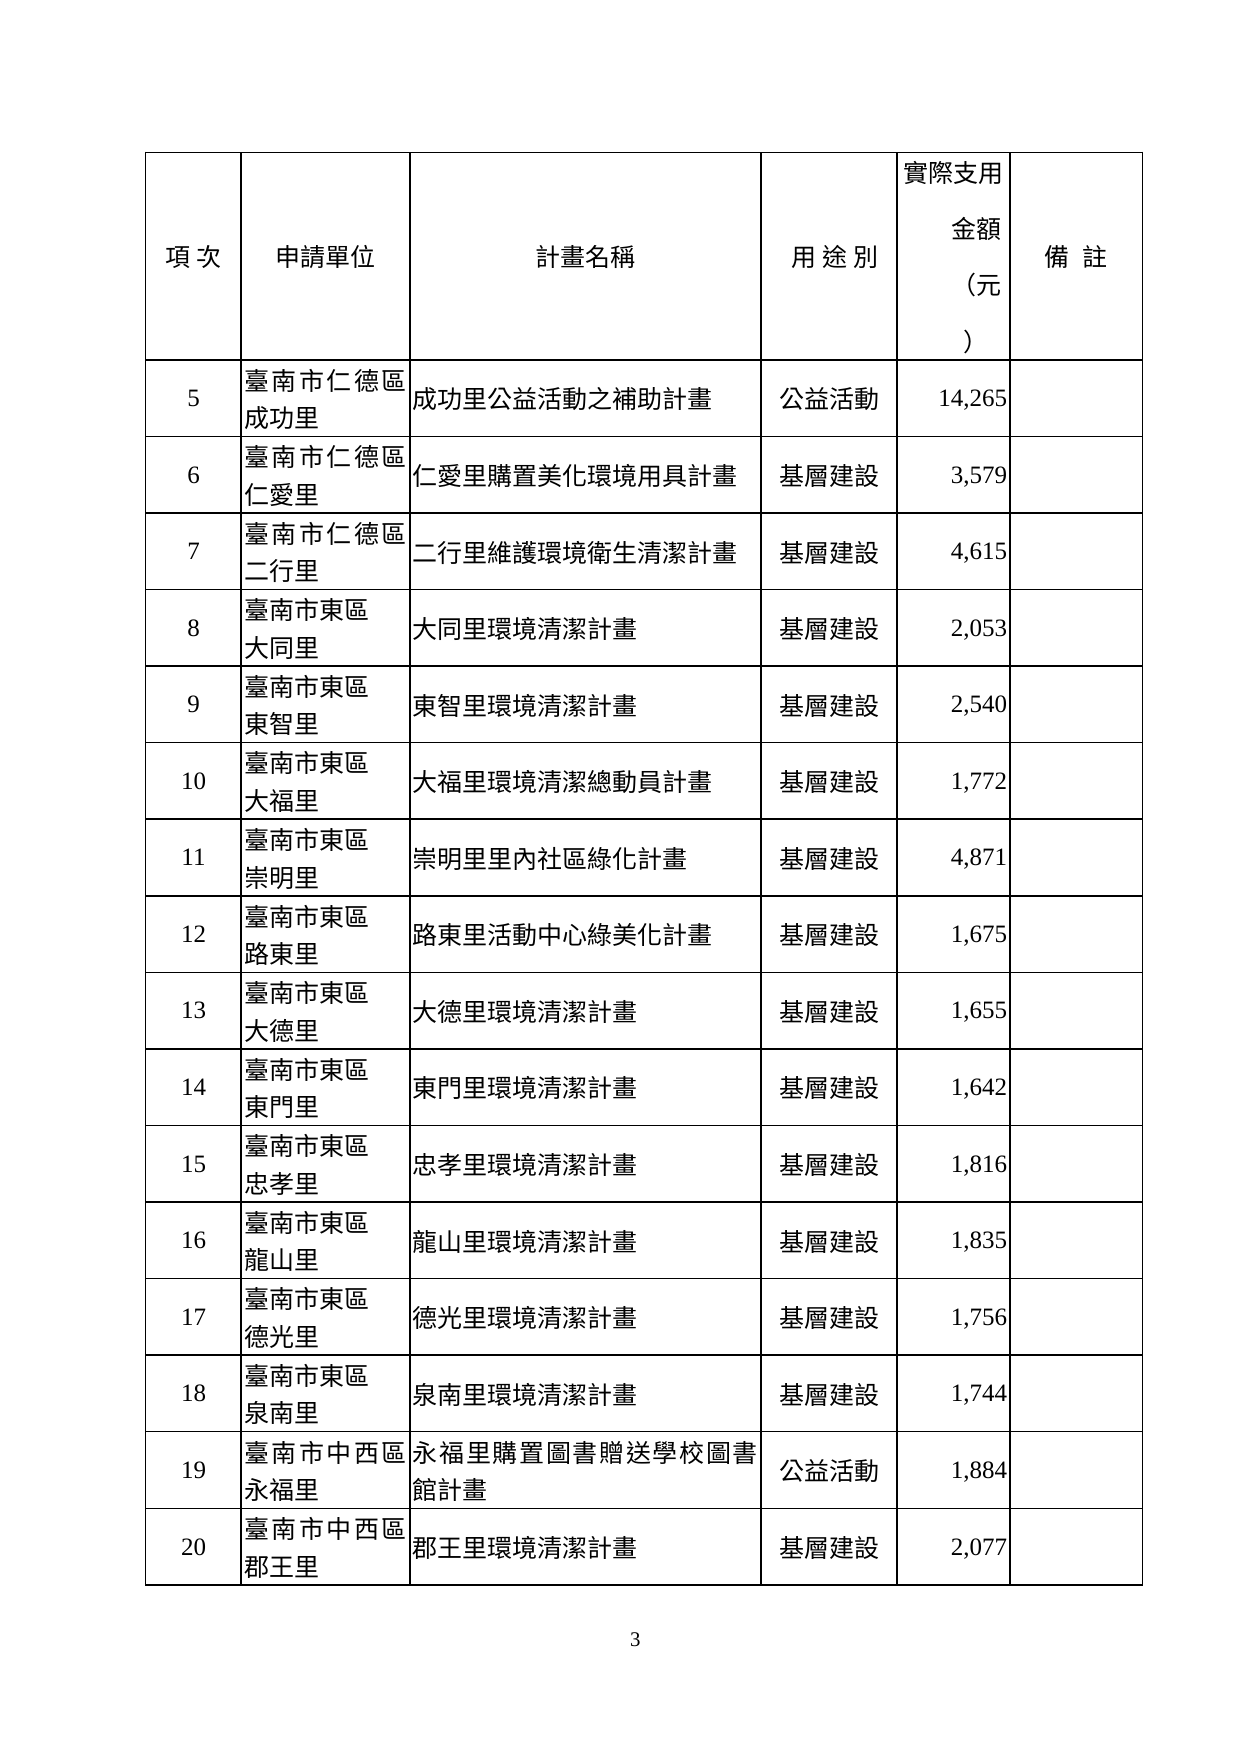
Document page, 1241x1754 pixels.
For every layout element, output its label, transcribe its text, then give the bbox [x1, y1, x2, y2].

table_header 實際支用金額（元） [898, 153, 1009, 359]
table_cell 東智里環境清潔計畫 [411, 667, 760, 742]
table_cell 7 [146, 514, 240, 589]
table_cell [1011, 1509, 1142, 1584]
table_cell 公益活動 [762, 361, 896, 436]
table_header 計畫名稱 [411, 153, 760, 359]
table_cell 1,884 [898, 1432, 1009, 1507]
table_cell 基層建設 [762, 820, 896, 895]
table_cell 東門里環境清潔計畫 [411, 1050, 760, 1124]
table_cell 基層建設 [762, 590, 896, 665]
table_cell [1011, 1356, 1142, 1431]
table_cell 14 [146, 1050, 240, 1124]
table_cell 基層建設 [762, 1279, 896, 1354]
table_cell 9 [146, 667, 240, 742]
table_cell 8 [146, 590, 240, 665]
table_cell 忠孝里環境清潔計畫 [411, 1126, 760, 1201]
table_cell 1,772 [898, 743, 1009, 818]
table_cell [1011, 820, 1142, 895]
table_cell 臺南市東區 大同里 [242, 590, 409, 665]
table_cell 3,579 [898, 437, 1009, 512]
table_cell 1,642 [898, 1050, 1009, 1124]
table_cell 20 [146, 1509, 240, 1584]
table_header 項 次 [146, 153, 240, 359]
table_cell 成功里公益活動之補助計畫 [411, 361, 760, 436]
table_header 備 註 [1011, 153, 1142, 359]
table_cell [1011, 667, 1142, 742]
table_cell 臺南市東區 大福里 [242, 743, 409, 818]
table_cell 路東里活動中心綠美化計畫 [411, 897, 760, 971]
table_cell [1011, 1203, 1142, 1278]
table_cell 1,756 [898, 1279, 1009, 1354]
table_cell 1,744 [898, 1356, 1009, 1431]
table_cell 臺南市中西區永福里 [242, 1432, 409, 1507]
table_cell [1011, 437, 1142, 512]
table_cell 永福里購置圖書贈送學校圖書館計畫 [411, 1432, 760, 1507]
table_cell 龍山里環境清潔計畫 [411, 1203, 760, 1278]
table_cell 臺南市東區 大德里 [242, 973, 409, 1048]
table_cell [1011, 590, 1142, 665]
table_cell 1,816 [898, 1126, 1009, 1201]
table_cell 12 [146, 897, 240, 971]
table_cell 臺南市仁德區成功里 [242, 361, 409, 436]
table_cell 臺南市仁德區二行里 [242, 514, 409, 589]
table_cell 基層建設 [762, 1509, 896, 1584]
table_cell 大福里環境清潔總動員計畫 [411, 743, 760, 818]
table_cell 15 [146, 1126, 240, 1201]
table_cell 基層建設 [762, 743, 896, 818]
table_cell 臺南市中西區郡王里 [242, 1509, 409, 1584]
table_cell 臺南市東區 龍山里 [242, 1203, 409, 1278]
table_cell [1011, 361, 1142, 436]
table_cell 4,871 [898, 820, 1009, 895]
table_cell 基層建設 [762, 1203, 896, 1278]
table_cell 泉南里環境清潔計畫 [411, 1356, 760, 1431]
table_cell 臺南市東區 崇明里 [242, 820, 409, 895]
table_cell 17 [146, 1279, 240, 1354]
table_cell [1011, 743, 1142, 818]
table_cell 2,540 [898, 667, 1009, 742]
table_cell 臺南市東區 忠孝里 [242, 1126, 409, 1201]
table_cell 16 [146, 1203, 240, 1278]
table_cell 公益活動 [762, 1432, 896, 1507]
table_cell 4,615 [898, 514, 1009, 589]
table_header 申請單位 [242, 153, 409, 359]
table_cell 郡王里環境清潔計畫 [411, 1509, 760, 1584]
table_cell 二行里維護環境衛生清潔計畫 [411, 514, 760, 589]
table_cell 14,265 [898, 361, 1009, 436]
table_cell 臺南市東區 德光里 [242, 1279, 409, 1354]
table_cell 1,655 [898, 973, 1009, 1048]
table_cell 2,053 [898, 590, 1009, 665]
table_cell 崇明里里內社區綠化計畫 [411, 820, 760, 895]
table_cell 19 [146, 1432, 240, 1507]
table_cell [1011, 1050, 1142, 1124]
table_cell 臺南市東區 東門里 [242, 1050, 409, 1124]
table_cell [1011, 973, 1142, 1048]
table_cell [1011, 897, 1142, 971]
table_cell 2,077 [898, 1509, 1009, 1584]
table_cell 大同里環境清潔計畫 [411, 590, 760, 665]
table_cell [1011, 1126, 1142, 1201]
table_cell 臺南市東區 路東里 [242, 897, 409, 971]
table_cell 基層建設 [762, 437, 896, 512]
table_cell 18 [146, 1356, 240, 1431]
table_cell 基層建設 [762, 514, 896, 589]
table_cell 德光里環境清潔計畫 [411, 1279, 760, 1354]
table_cell [1011, 1432, 1142, 1507]
table_cell 基層建設 [762, 973, 896, 1048]
table_cell 基層建設 [762, 1356, 896, 1431]
table_cell [1011, 514, 1142, 589]
table_cell 基層建設 [762, 1126, 896, 1201]
table_cell 6 [146, 437, 240, 512]
table_header 用 途 別 [762, 153, 896, 359]
table_cell 臺南市東區 東智里 [242, 667, 409, 742]
table_cell 基層建設 [762, 1050, 896, 1124]
table_cell 10 [146, 743, 240, 818]
table_cell 仁愛里購置美化環境用具計畫 [411, 437, 760, 512]
table_cell 大德里環境清潔計畫 [411, 973, 760, 1048]
table_cell 臺南市仁德區仁愛里 [242, 437, 409, 512]
table_cell 5 [146, 361, 240, 436]
table_cell 基層建設 [762, 667, 896, 742]
table_cell 1,835 [898, 1203, 1009, 1278]
table_cell 臺南市東區 泉南里 [242, 1356, 409, 1431]
table_cell 11 [146, 820, 240, 895]
table_cell [1011, 1279, 1142, 1354]
table_cell 1,675 [898, 897, 1009, 971]
table_cell 13 [146, 973, 240, 1048]
table_cell 基層建設 [762, 897, 896, 971]
